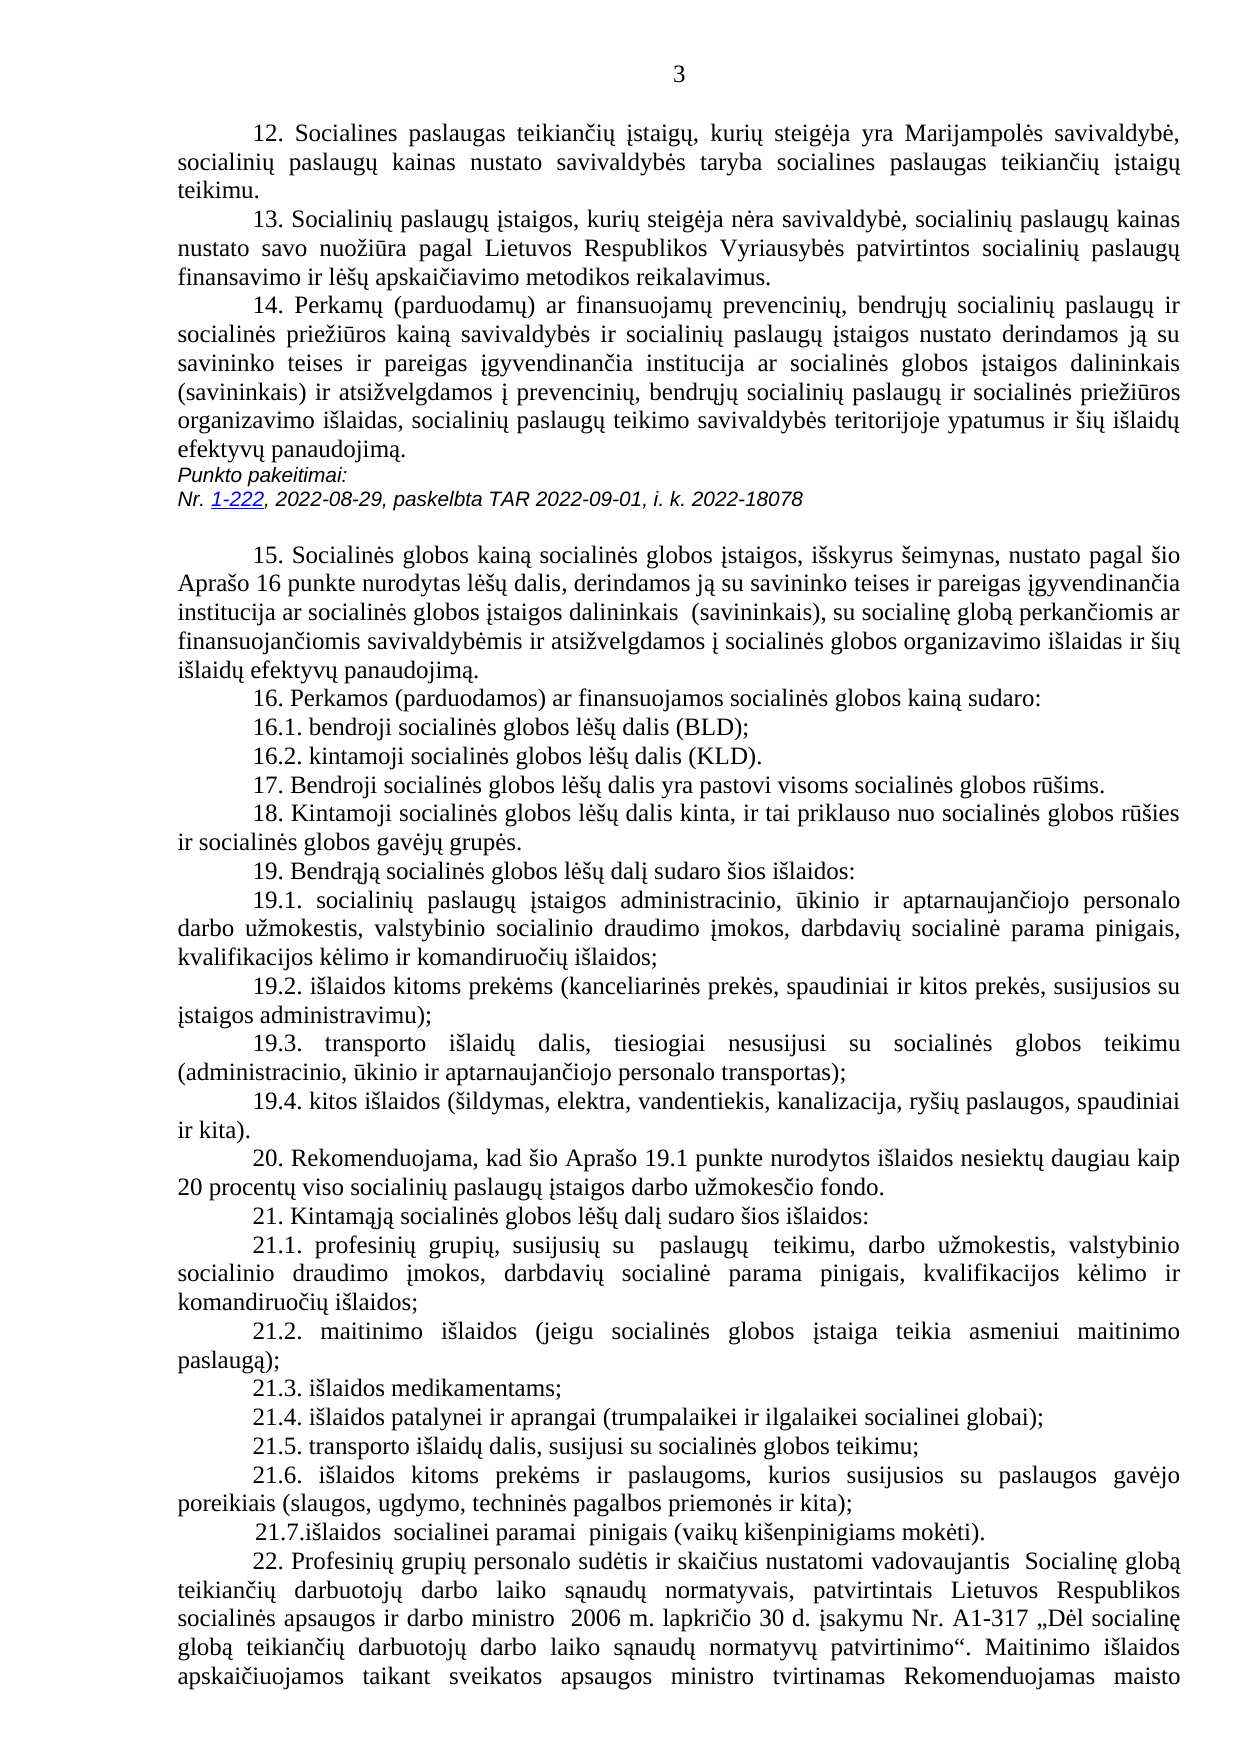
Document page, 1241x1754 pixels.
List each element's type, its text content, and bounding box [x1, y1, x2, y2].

text 20. Rekomenduojama, kad šio Aprašo 19.1 punkte nurodytos išlaidos nesiektų daugiau kaip 20 procentų viso socialinių paslaugų įstaigos darbo užmokesčio fondo. [177, 1143, 1181, 1201]
text 21.2. maitinimo išlaidos (jeigu socialinės globos įstaiga teikia asmeniui maitinimo paslaugą); [177, 1316, 1181, 1373]
text 14. Perkamų (parduodamų) ar finansuojamų prevencinių, bendrųjų socialinių paslaugų ir socialinės priežiūros kainą savivaldybės ir socialinių paslaugų įstaigos nustato derindamos ją su savininko teises ir pareigas įgyvendinančia institucija ar socialinės globos įstaigos dalininkais (savininkais) ir atsižvelgdamos į prevencinių, bendrųjų socialinių paslaugų ir socialinės priežiūros organizavimo išlaidas, socialinių paslaugų teikimo savivaldybės teritorijoje ypatumus ir šių išlaidų efektyvų panaudojimą. [177, 291, 1181, 463]
text 16.1. bendroji socialinės globos lėšų dalis (BLD); [177, 712, 1181, 741]
text 15. Socialinės globos kainą socialinės globos įstaigos, išskyrus šeimynas, nustato pagal šio Aprašo 16 punkte nurodytas lėšų dalis, derindamos ją su savininko teises ir pareigas įgyvendinančia institucija ar socialinės globos įstaigos dalininkais (savininkais), su socialinę globą perkančiomis ar finansuojančiomis savivaldybėmis ir atsižvelgdamos į socialinės globos organizavimo išlaidas ir šių išlaidų efektyvų panaudojimą. [177, 540, 1181, 683]
text 17. Bendroji socialinės globos lėšų dalis yra pastovi visoms socialinės globos rūšims. [177, 770, 1181, 798]
text 21.7.išlaidos socialinei paramai pinigais (vaikų kišenpinigiams mokėti). [177, 1517, 1181, 1546]
text 19.4. kitos išlaidos (šildymas, elektra, vandentiekis, kanalizacija, ryšių paslaugos, spaudiniai ir kita). [177, 1086, 1181, 1143]
text Nr. 1-222, 2022-08-29, paskelbta TAR 2022-09-01, i. k. 2022-18078 [177, 487, 1181, 511]
text 19.1. socialinių paslaugų įstaigos administracinio, ūkinio ir aptarnaujančiojo personalo darbo užmokestis, valstybinio socialinio draudimo įmokos, darbdavių socialinė parama pinigais, kvalifikacijos kėlimo ir komandiruočių išlaidos; [177, 885, 1181, 971]
text 16.2. kintamoji socialinės globos lėšų dalis (KLD). [177, 741, 1181, 770]
text 21. Kintamąją socialinės globos lėšų dalį sudaro šios išlaidos: [177, 1201, 1181, 1230]
text 21.4. išlaidos patalynei ir aprangai (trumpalaikei ir ilgalaikei socialinei globai); [177, 1402, 1181, 1431]
text 21.1. profesinių grupių, susijusių su paslaugų teikimu, darbo užmokestis, valstybinio socialinio draudimo įmokos, darbdavių socialinė parama pinigais, kvalifikacijos kėlimo ir komandiruočių išlaidos; [177, 1230, 1181, 1316]
text 19. Bendrąją socialinės globos lėšų dalį sudaro šios išlaidos: [177, 856, 1181, 885]
text 19.3. transporto išlaidų dalis, tiesiogiai nesusijusi su socialinės globos teikimu (administracinio, ūkinio ir aptarnaujančiojo personalo transportas); [177, 1028, 1181, 1086]
text Punkto pakeitimai: [177, 463, 1181, 487]
text 22. Profesinių grupių personalo sudėtis ir skaičius nustatomi vadovaujantis Socialinę globą teikiančių darbuotojų darbo laiko sąnaudų normatyvais, patvirtintais Lietuvos Respublikos socialinės apsaugos ir darbo ministro 2006 m. lapkričio 30 d. įsakymu Nr. A1-317 „Dėl socialinę globą teikiančių darbuotojų darbo laiko sąnaudų normatyvų patvirtinimo“. Maitinimo išlaidos apskaičiuojamos taikant sveikatos apsaugos ministro tvirtinamas Rekomenduojamas maisto [177, 1546, 1181, 1690]
text 21.3. išlaidos medikamentams; [177, 1373, 1181, 1402]
text 19.2. išlaidos kitoms prekėms (kanceliarinės prekės, spaudiniai ir kitos prekės, susijusios su įstaigos administravimu); [177, 971, 1181, 1028]
text 21.5. transporto išlaidų dalis, susijusi su socialinės globos teikimu; [177, 1431, 1181, 1460]
text 12. Socialines paslaugas teikiančių įstaigų, kurių steigėja yra Marijampolės savivaldybė, socialinių paslaugų kainas nustato savivaldybės taryba socialines paslaugas teikiančių įstaigų teikimu. [177, 118, 1181, 204]
text 13. Socialinių paslaugų įstaigos, kurių steigėja nėra savivaldybė, socialinių paslaugų kainas nustato savo nuožiūra pagal Lietuvos Respublikos Vyriausybės patvirtintos socialinių paslaugų finansavimo ir lėšų apskaičiavimo metodikos reikalavimus. [177, 204, 1181, 291]
text 18. Kintamoji socialinės globos lėšų dalis kinta, ir tai priklauso nuo socialinės globos rūšies ir socialinės globos gavėjų grupės. [177, 798, 1181, 856]
text 16. Perkamos (parduodamos) ar finansuojamos socialinės globos kainą sudaro: [177, 683, 1181, 712]
text 21.6. išlaidos kitoms prekėms ir paslaugoms, kurios susijusios su paslaugos gavėjo poreikiais (slaugos, ugdymo, techninės pagalbos priemonės ir kita); [177, 1460, 1181, 1517]
